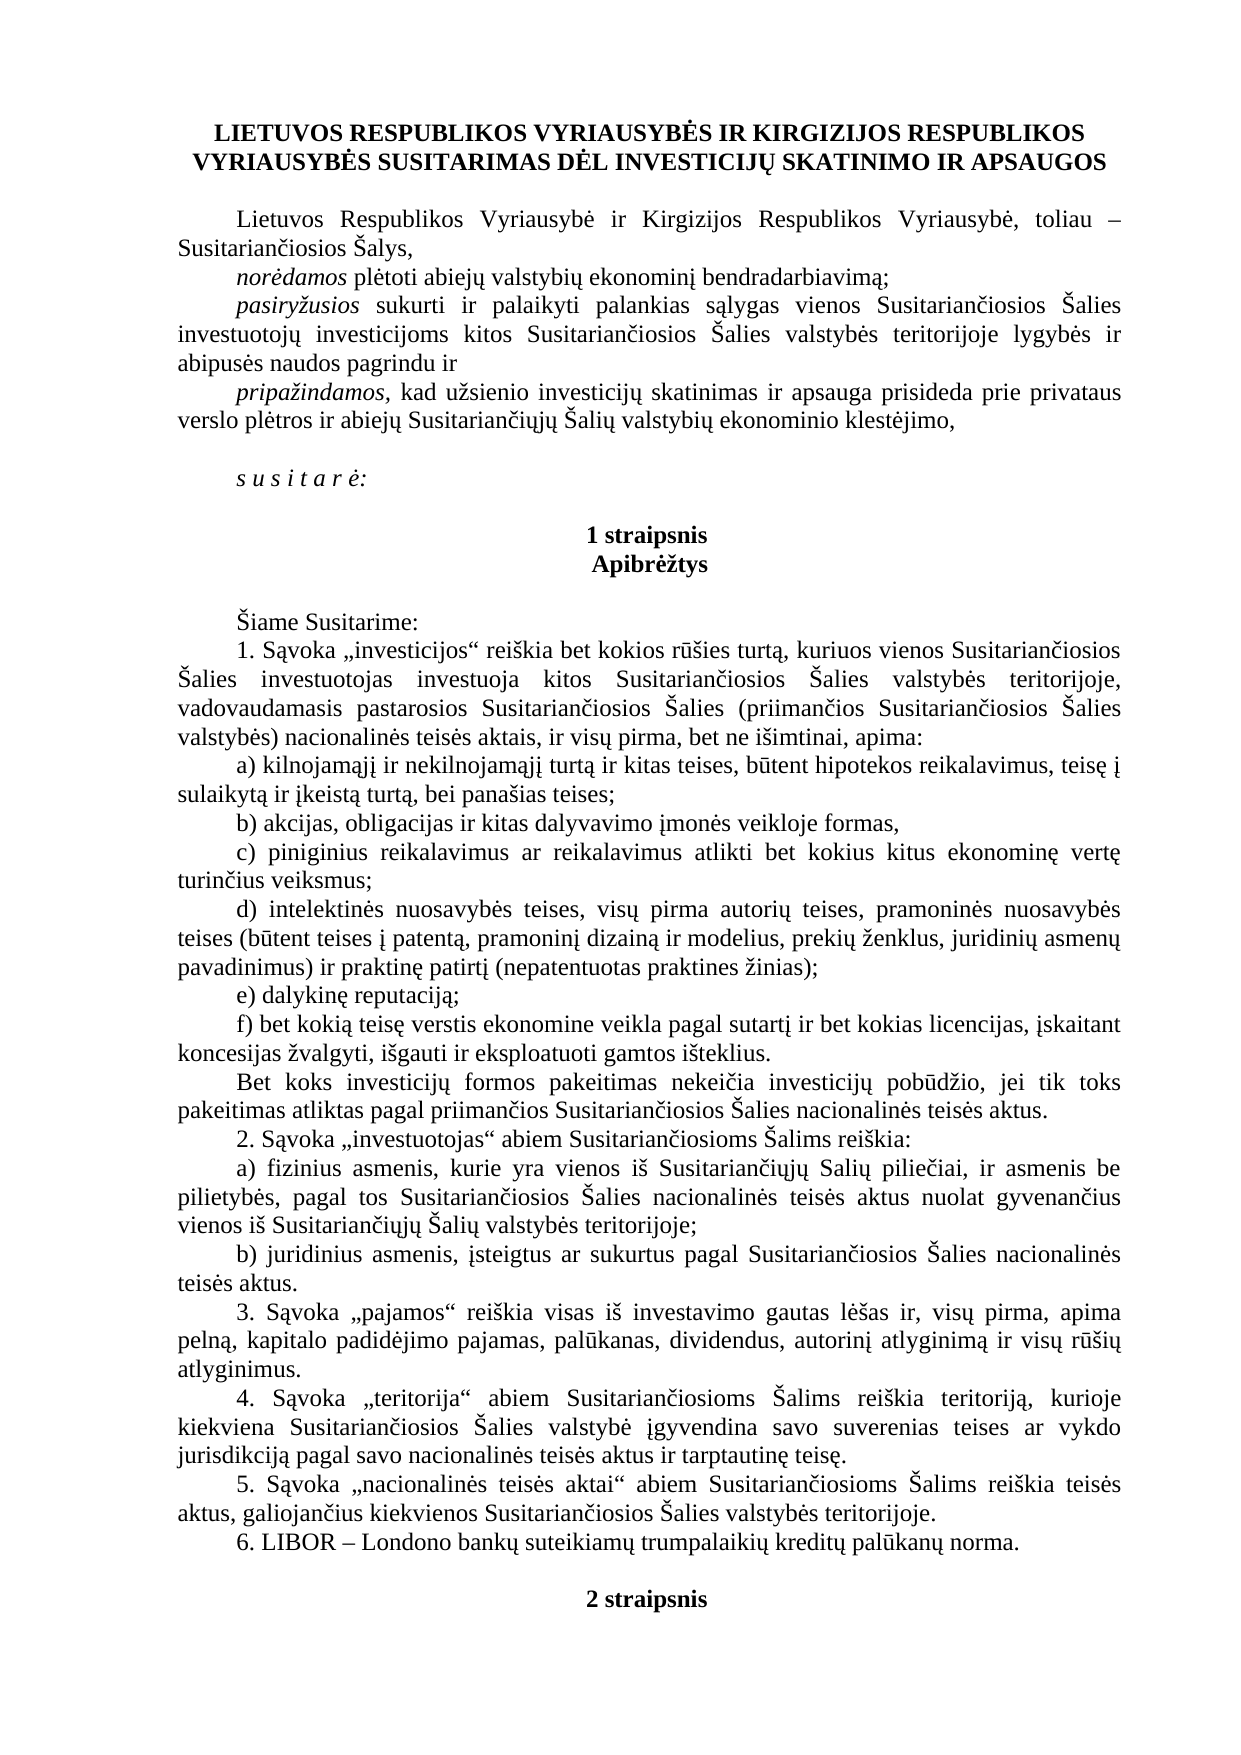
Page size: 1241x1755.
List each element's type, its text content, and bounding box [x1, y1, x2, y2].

text a) fizinius asmenis, kurie yra vienos iš Susitariančiųjų Salių piliečiai, ir asmenis be pilietybės, pagal tos Susitariančiosios Šalies nacionalinės teisės aktus nuolat gyvenančius vienos iš Susitariančiųjų Šalių valstybės teritorijoje; [177, 1153, 1122, 1239]
text 1 straipsnis [177, 521, 1122, 549]
text pasiryžusios sukurti ir palaikyti palankias sąlygas vienos Susitariančiosios Šalies investuotojų investicijoms kitos Susitariančiosios Šalies valstybės teritorijoje lygybės ir abipusės naudos pagrindu ir [177, 291, 1122, 377]
text 3. Sąvoka „pajamos“ reiškia visas iš investavimo gautas lėšas ir, visų pirma, apima pelną, kapitalo padidėjimo pajamas, palūkanas, dividendus, autorinį atlyginimą ir visų rūšių atlyginimus. [177, 1297, 1122, 1383]
text 5. Sąvoka „nacionalinės teisės aktai“ abiem Susitariančiosioms Šalims reiškia teisės aktus, galiojančius kiekvienos Susitariančiosios Šalies valstybės teritorijoje. [177, 1469, 1122, 1527]
text c) piniginius reikalavimus ar reikalavimus atlikti bet kokius kitus ekonominę vertę turinčius veiksmus; [177, 837, 1122, 894]
text norėdamos plėtoti abiejų valstybių ekonominį bendradarbiavimą; [177, 262, 1122, 291]
text 1. Sąvoka „investicijos“ reiškia bet kokios rūšies turtą, kuriuos vienos Susitariančiosios Šalies investuotojas investuoja kitos Susitariančiosios Šalies valstybės teritorijoje, vadovaudamasis pastarosios Susitariančiosios Šalies (priimančios Susitariančiosios Šalies valstybės) nacionalinės teisės aktais, ir visų pirma, bet ne išimtinai, apima: [177, 636, 1122, 751]
text Šiame Susitarime: [177, 607, 1122, 636]
text b) juridinius asmenis, įsteigtus ar sukurtus pagal Susitariančiosios Šalies nacionalinės teisės aktus. [177, 1239, 1122, 1297]
text e) dalykinę reputaciją; [177, 981, 1122, 1009]
text 2. Sąvoka „investuotojas“ abiem Susitariančiosioms Šalims reiškia: [177, 1124, 1122, 1153]
text b) akcijas, obligacijas ir kitas dalyvavimo įmonės veikloje formas, [177, 808, 1122, 837]
text Apibrėžtys [177, 549, 1122, 578]
text 4. Sąvoka „teritorija“ abiem Susitariančiosioms Šalims reiškia teritoriją, kurioje kiekviena Susitariančiosios Šalies valstybė įgyvendina savo suverenias teises ar vykdo jurisdikciją pagal savo nacionalinės teisės aktus ir tarptautinę teisę. [177, 1383, 1122, 1469]
text LIETUVOS RESPUBLIKOS VYRIAUSYBĖS IR KIRGIZIJOS RESPUBLIKOS VYRIAUSYBĖS SUSITARIMAS DĖL INVESTICIJŲ SKATINIMO IR APSAUGOS [177, 118, 1122, 176]
text pripažindamos, kad užsienio investicijų skatinimas ir apsauga prisideda prie privataus verslo plėtros ir abiejų Susitariančiųjų Šalių valstybių ekonominio klestėjimo, [177, 377, 1122, 434]
text Bet koks investicijų formos pakeitimas nekeičia investicijų pobūdžio, jei tik toks pakeitimas atliktas pagal priimančios Susitariančiosios Šalies nacionalinės teisės aktus. [177, 1067, 1122, 1124]
text susitarė: [177, 463, 1122, 492]
text a) kilnojamąjį ir nekilnojamąjį turtą ir kitas teises, būtent hipotekos reikalavimus, teisę į sulaikytą ir įkeistą turtą, bei panašias teises; [177, 751, 1122, 808]
text 6. LIBOR – Londono bankų suteikiamų trumpalaikių kreditų palūkanų norma. [177, 1527, 1122, 1556]
text f) bet kokią teisę verstis ekonomine veikla pagal sutartį ir bet kokias licencijas, įskaitant koncesijas žvalgyti, išgauti ir eksploatuoti gamtos išteklius. [177, 1009, 1122, 1067]
text d) intelektinės nuosavybės teises, visų pirma autorių teises, pramoninės nuosavybės teises (būtent teises į patentą, pramoninį dizainą ir modelius, prekių ženklus, juridinių asmenų pavadinimus) ir praktinę patirtį (nepatentuotas praktines žinias); [177, 894, 1122, 981]
text Lietuvos Respublikos Vyriausybė ir Kirgizijos Respublikos Vyriausybė, toliau – Susitariančiosios Šalys, [177, 204, 1122, 262]
text 2 straipsnis [177, 1584, 1122, 1613]
